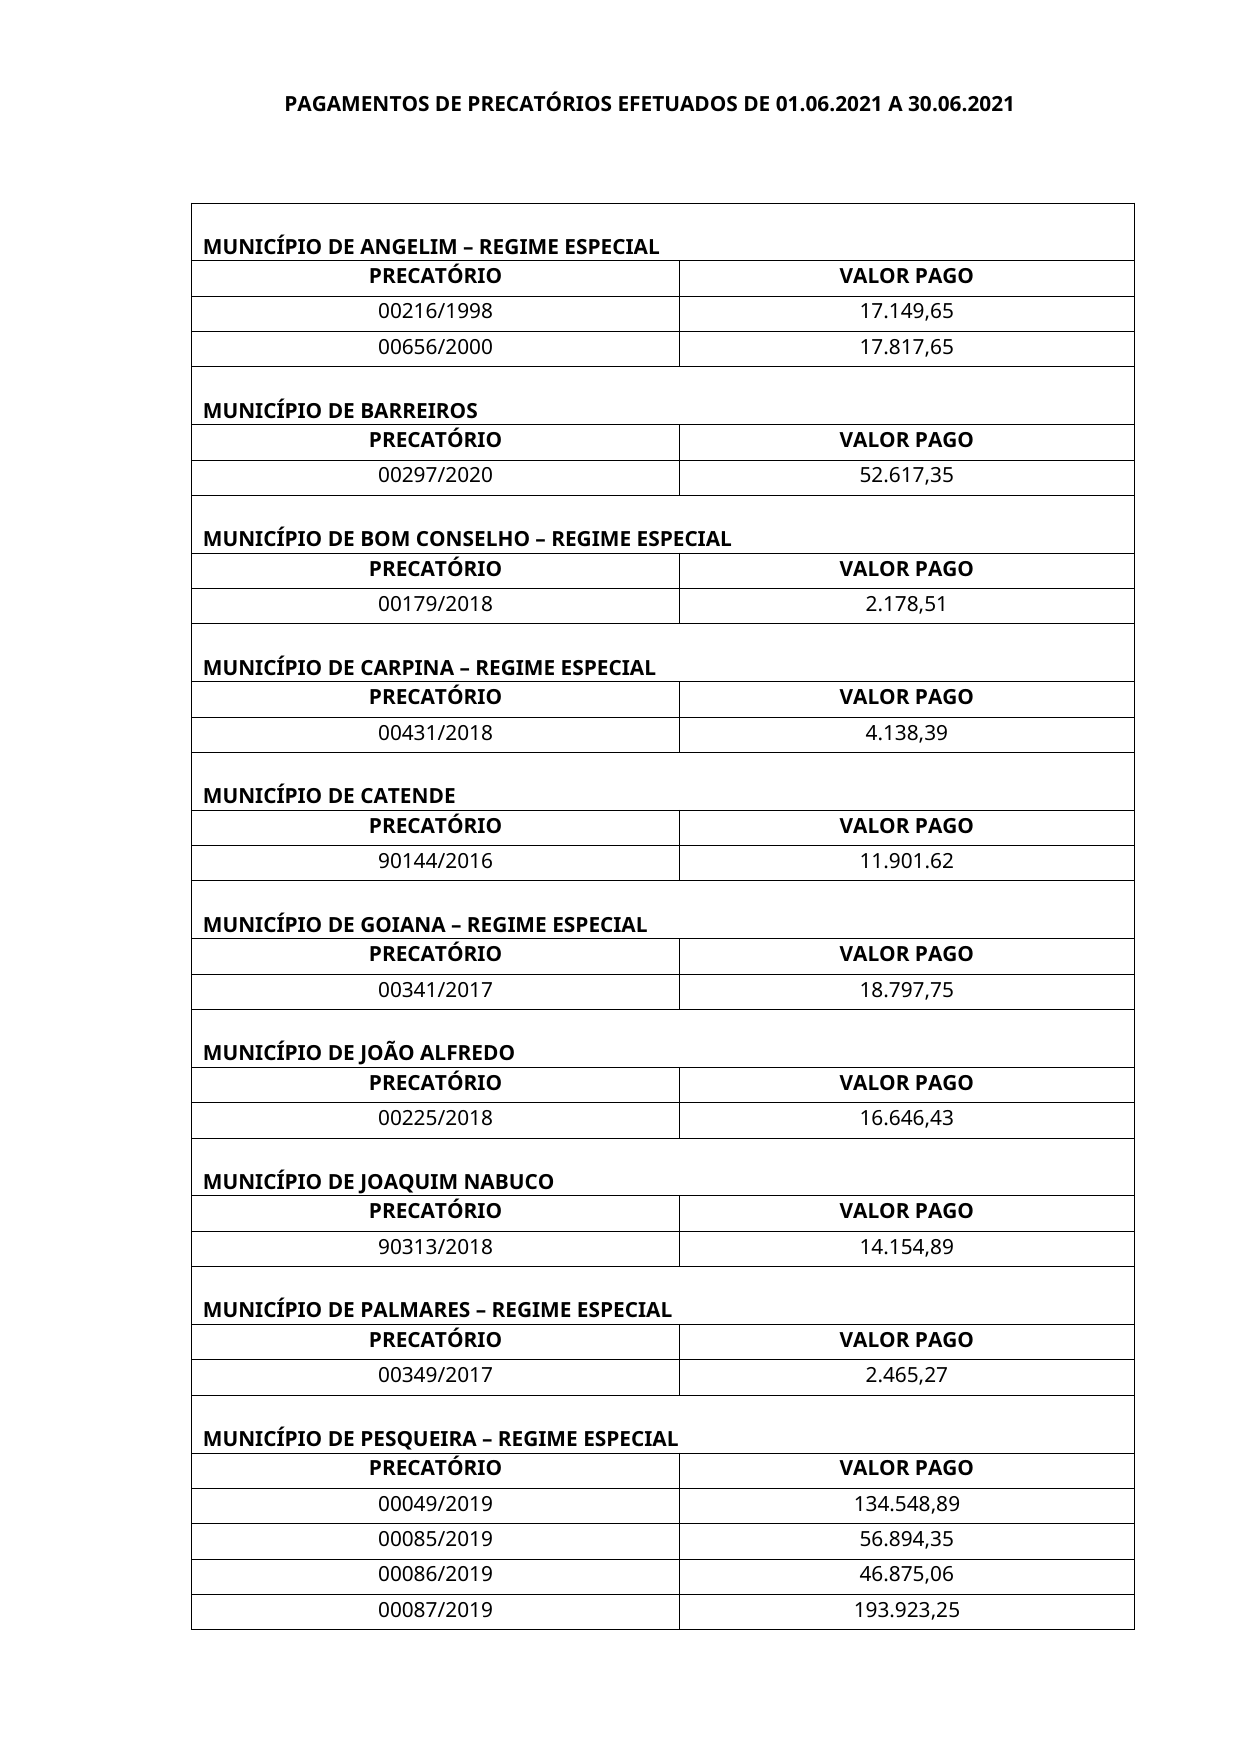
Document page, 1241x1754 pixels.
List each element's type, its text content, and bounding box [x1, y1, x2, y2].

table_cell 17.149,65 [680, 297, 1134, 331]
table_cell PRECATÓRIO [192, 682, 679, 717]
table_cell 00049/2019 [192, 1489, 679, 1523]
table_cell 2.465,27 [680, 1360, 1134, 1394]
table_cell 11.901.62 [680, 846, 1134, 880]
table_cell PRECATÓRIO [192, 554, 679, 588]
table_cell VALOR PAGO [680, 425, 1134, 459]
table_cell VALOR PAGO [680, 1325, 1134, 1359]
table_cell 2.178,51 [680, 589, 1134, 623]
table_header MUNICÍPIO DE ANGELIM – REGIME ESPECIAL [192, 204, 1134, 260]
table_cell 90144/2016 [192, 846, 679, 880]
table_cell VALOR PAGO [680, 1454, 1134, 1488]
table_cell 17.817,65 [680, 332, 1134, 366]
table_cell 00431/2018 [192, 718, 679, 752]
table_cell PRECATÓRIO [192, 1454, 679, 1488]
table_cell 16.646,43 [680, 1103, 1134, 1137]
table_cell PRECATÓRIO [192, 261, 679, 296]
table_cell VALOR PAGO [680, 1196, 1134, 1231]
table_cell VALOR PAGO [680, 682, 1134, 717]
table_cell 00225/2018 [192, 1103, 679, 1137]
table_cell PRECATÓRIO [192, 1325, 679, 1359]
table_cell PRECATÓRIO [192, 1068, 679, 1102]
table_cell 00656/2000 [192, 332, 679, 366]
table_cell PRECATÓRIO [192, 811, 679, 845]
table_cell 18.797,75 [680, 975, 1134, 1009]
table_cell MUNICÍPIO DE PESQUEIRA – REGIME ESPECIAL [192, 1396, 1134, 1452]
table_cell 00349/2017 [192, 1360, 679, 1394]
table_cell 00086/2019 [192, 1560, 679, 1594]
table_cell MUNICÍPIO DE CATENDE [192, 753, 1134, 810]
table_cell MUNICÍPIO DE BOM CONSELHO – REGIME ESPECIAL [192, 496, 1134, 553]
table_cell 00297/2020 [192, 461, 679, 495]
table_cell MUNICÍPIO DE PALMARES – REGIME ESPECIAL [192, 1267, 1134, 1324]
table_cell VALOR PAGO [680, 261, 1134, 296]
table_cell VALOR PAGO [680, 939, 1134, 974]
table_cell 56.894,35 [680, 1524, 1134, 1558]
table_cell PRECATÓRIO [192, 939, 679, 974]
table_cell PRECATÓRIO [192, 1196, 679, 1231]
table_cell VALOR PAGO [680, 811, 1134, 845]
table_cell 52.617,35 [680, 461, 1134, 495]
table_cell 193.923,25 [680, 1595, 1134, 1629]
table_cell MUNICÍPIO DE GOIANA – REGIME ESPECIAL [192, 881, 1134, 938]
table_cell VALOR PAGO [680, 554, 1134, 588]
table_cell MUNICÍPIO DE BARREIROS [192, 367, 1134, 424]
table_cell 14.154,89 [680, 1232, 1134, 1266]
table_cell 4.138,39 [680, 718, 1134, 752]
table_cell 46.875,06 [680, 1560, 1134, 1594]
table_cell MUNICÍPIO DE JOAQUIM NABUCO [192, 1139, 1134, 1195]
table_cell 134.548,89 [680, 1489, 1134, 1523]
table_cell 00087/2019 [192, 1595, 679, 1629]
table_cell 90313/2018 [192, 1232, 679, 1266]
table_cell 00216/1998 [192, 297, 679, 331]
table_cell VALOR PAGO [680, 1068, 1134, 1102]
table_cell 00179/2018 [192, 589, 679, 623]
table_cell MUNICÍPIO DE CARPINA – REGIME ESPECIAL [192, 624, 1134, 681]
table_cell PRECATÓRIO [192, 425, 679, 459]
table_cell MUNICÍPIO DE JOÃO ALFREDO [192, 1010, 1134, 1067]
subtitle PAGAMENTOS DE PRECATÓRIOS EFETUADOS DE 01.06.2021 A 30.06.2021 [177, 89, 1122, 117]
table_cell 00085/2019 [192, 1524, 679, 1558]
table_cell 00341/2017 [192, 975, 679, 1009]
